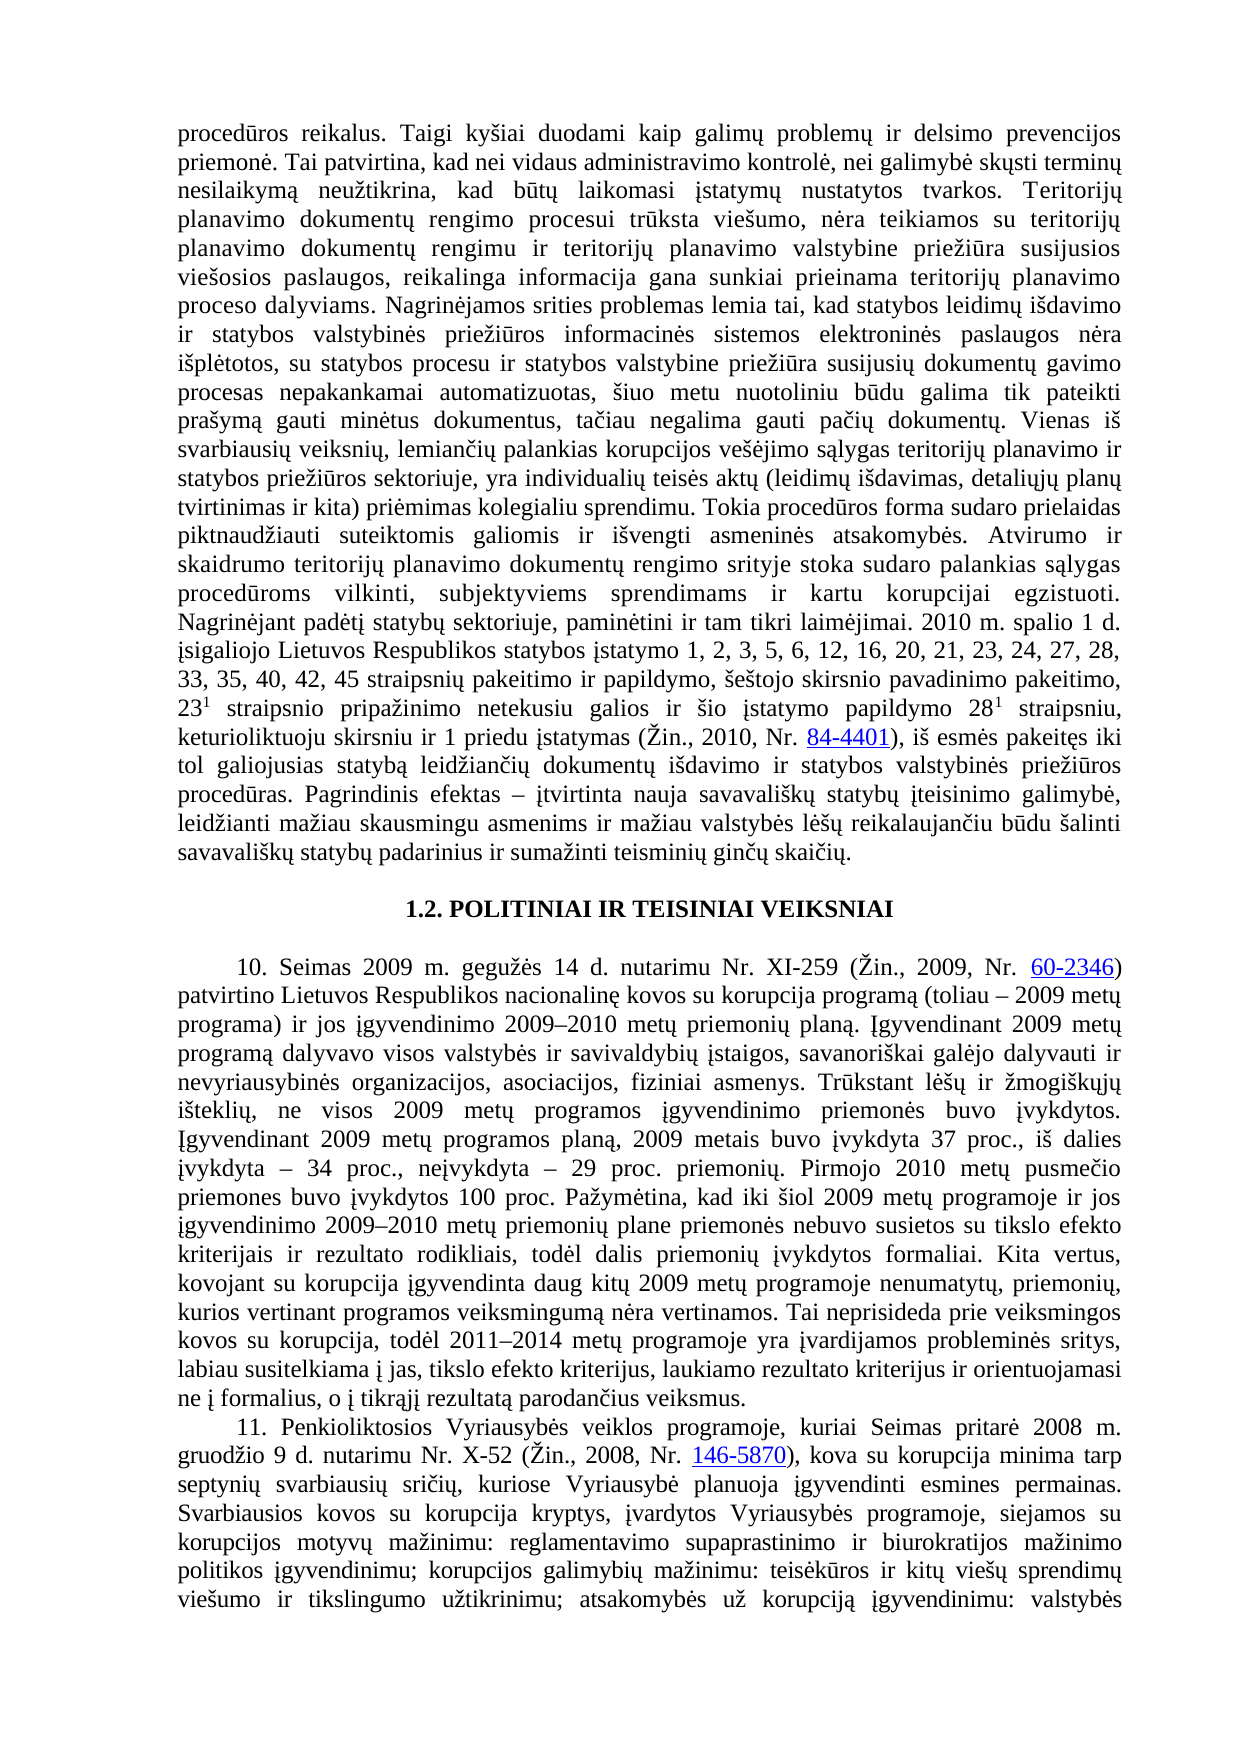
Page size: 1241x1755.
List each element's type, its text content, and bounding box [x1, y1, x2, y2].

text 10. Seimas 2009 m. gegužės 14 d. nutarimu Nr. XI-259 (Žin., 2009, Nr. 60-2346) patvirtino Lietuvos Respublikos nacionalinę kovos su korupcija programą (toliau – 2009 metų programa) ir jos įgyvendinimo 2009–2010 metų priemonių planą. Įgyvendinant 2009 metų programą dalyvavo visos valstybės ir savivaldybių įstaigos, savanoriškai galėjo dalyvauti ir nevyriausybinės organizacijos, asociacijos, fiziniai asmenys. Trūkstant lėšų ir žmogiškųjų išteklių, ne visos 2009 metų programos įgyvendinimo priemonės buvo įvykdytos. Įgyvendinant 2009 metų programos planą, 2009 metais buvo įvykdyta 37 proc., iš dalies įvykdyta – 34 proc., neįvykdyta – 29 proc. priemonių. Pirmojo 2010 metų pusmečio priemones buvo įvykdytos 100 proc. Pažymėtina, kad iki šiol 2009 metų programoje ir jos įgyvendinimo 2009–2010 metų priemonių plane priemonės nebuvo susietos su tikslo efekto kriterijais ir rezultato rodikliais, todėl dalis priemonių įvykdytos formaliai. Kita vertus, kovojant su korupcija įgyvendinta daug kitų 2009 metų programoje nenumatytų, priemonių, kurios vertinant programos veiksmingumą nėra vertinamos. Tai neprisideda prie veiksmingos kovos su korupcija, todėl 2011–2014 metų programoje yra įvardijamos probleminės sritys, labiau susitelkiama į jas, tikslo efekto kriterijus, laukiamo rezultato kriterijus ir orientuojamasi ne į formalius, o į tikrąjį rezultatą parodančius veiksmus. [177, 952, 1122, 1412]
text procedūros reikalus. Taigi kyšiai duodami kaip galimų problemų ir delsimo prevencijos priemonė. Tai patvirtina, kad nei vidaus administravimo kontrolė, nei galimybė skųsti terminų nesilaikymą neužtikrina, kad būtų laikomasi įstatymų nustatytos tvarkos. Teritorijų planavimo dokumentų rengimo procesui trūksta viešumo, nėra teikiamos su teritorijų planavimo dokumentų rengimu ir teritorijų planavimo valstybine priežiūra susijusios viešosios paslaugos, reikalinga informacija gana sunkiai prieinama teritorijų planavimo proceso dalyviams. Nagrinėjamos srities problemas lemia tai, kad statybos leidimų išdavimo ir statybos valstybinės priežiūros informacinės sistemos elektroninės paslaugos nėra išplėtotos, su statybos procesu ir statybos valstybine priežiūra susijusių dokumentų gavimo procesas nepakankamai automatizuotas, šiuo metu nuotoliniu būdu galima tik pateikti prašymą gauti minėtus dokumentus, tačiau negalima gauti pačių dokumentų. Vienas iš svarbiausių veiksnių, lemiančių palankias korupcijos vešėjimo sąlygas teritorijų planavimo ir statybos priežiūros sektoriuje, yra individualių teisės aktų (leidimų išdavimas, detaliųjų planų tvirtinimas ir kita) priėmimas kolegialiu sprendimu. Tokia procedūros forma sudaro prielaidas piktnaudžiauti suteiktomis galiomis ir išvengti asmeninės atsakomybės. Atvirumo ir skaidrumo teritorijų planavimo dokumentų rengimo srityje stoka sudaro palankias sąlygas procedūroms vilkinti, subjektyviems sprendimams ir kartu korupcijai egzistuoti. Nagrinėjant padėtį statybų sektoriuje, paminėtini ir tam tikri laimėjimai. 2010 m. spalio 1 d. įsigaliojo Lietuvos Respublikos statybos įstatymo 1, 2, 3, 5, 6, 12, 16, 20, 21, 23, 24, 27, 28, 33, 35, 40, 42, 45 straipsnių pakeitimo ir papildymo, šeštojo skirsnio pavadinimo pakeitimo, 231 straipsnio pripažinimo netekusiu galios ir šio įstatymo papildymo 281 straipsniu, keturioliktuoju skirsniu ir 1 priedu įstatymas (Žin., 2010, Nr. 84-4401), iš esmės pakeitęs iki tol galiojusias statybą leidžiančių dokumentų išdavimo ir statybos valstybinės priežiūros procedūras. Pagrindinis efektas – įtvirtinta nauja savavališkų statybų įteisinimo galimybė, leidžianti mažiau skausmingu asmenims ir mažiau valstybės lėšų reikalaujančiu būdu šalinti savavališkų statybų padarinius ir sumažinti teisminių ginčų skaičių. [177, 118, 1122, 866]
text 1.2. POLITINIAI IR TEISINIAI VEIKSNIAI [177, 894, 1122, 923]
text 11. Penkioliktosios Vyriausybės veiklos programoje, kuriai Seimas pritarė 2008 m. gruodžio 9 d. nutarimu Nr. X-52 (Žin., 2008, Nr. 146-5870), kova su korupcija minima tarp septynių svarbiausių sričių, kuriose Vyriausybė planuoja įgyvendinti esmines permainas. Svarbiausios kovos su korupcija kryptys, įvardytos Vyriausybės programoje, siejamos su korupcijos motyvų mažinimu: reglamentavimo supaprastinimo ir biurokratijos mažinimo politikos įgyvendinimu; korupcijos galimybių mažinimu: teisėkūros ir kitų viešų sprendimų viešumo ir tikslingumo užtikrinimu; atsakomybės už korupciją įgyvendinimu: valstybės [177, 1412, 1122, 1613]
